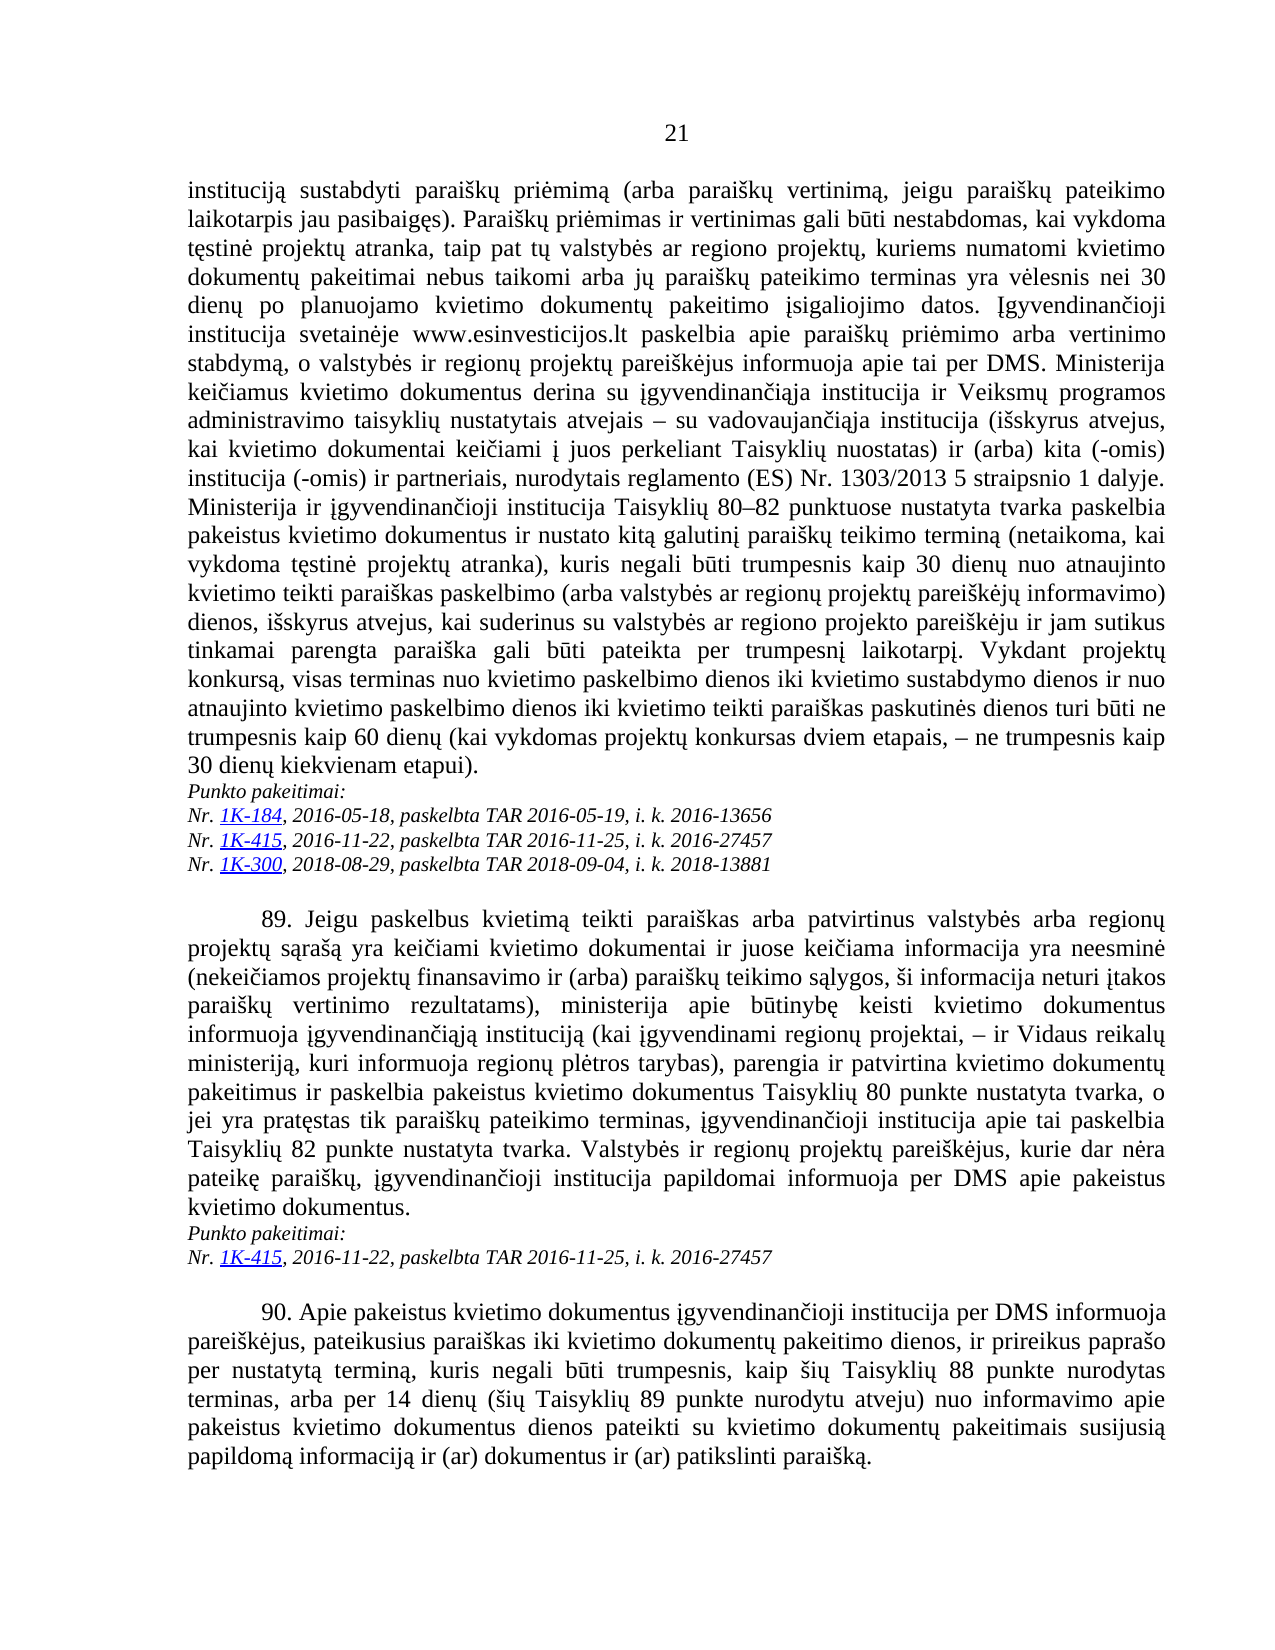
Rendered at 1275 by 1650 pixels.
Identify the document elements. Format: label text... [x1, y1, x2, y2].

text 89. Jeigu paskelbus kvietimą teikti paraiškas arba patvirtinus valstybės arba regionų projektų sąrašą yra keičiami kvietimo dokumentai ir juose keičiama informacija yra neesminė (nekeičiamos projektų finansavimo ir (arba) paraiškų teikimo sąlygos, ši informacija neturi įtakos paraiškų vertinimo rezultatams), ministerija apie būtinybę keisti kvietimo dokumentus informuoja įgyvendinančiąją instituciją (kai įgyvendinami regionų projektai, – ir Vidaus reikalų ministeriją, kuri informuoja regionų plėtros tarybas), parengia ir patvirtina kvietimo dokumentų pakeitimus ir paskelbia pakeistus kvietimo dokumentus Taisyklių 80 punkte nustatyta tvarka, o jei yra pratęstas tik paraiškų pateikimo terminas, įgyvendinančioji institucija apie tai paskelbia Taisyklių 82 punkte nustatyta tvarka. Valstybės ir regionų projektų pareiškėjus, kurie dar nėra pateikę paraiškų, įgyvendinančioji institucija papildomai informuoja per DMS apie pakeistus kvietimo dokumentus. [187, 904, 1167, 1221]
text Punkto pakeitimai: [187, 779, 1167, 803]
text Nr. 1K-300, 2018-08-29, paskelbta TAR 2018-09-04, i. k. 2018-13881 [187, 852, 1167, 876]
text Nr. 1K-415, 2016-11-22, paskelbta TAR 2016-11-25, i. k. 2016-27457 [187, 827, 1167, 852]
text instituciją sustabdyti paraiškų priėmimą (arba paraiškų vertinimą, jeigu paraiškų pateikimo laikotarpis jau pasibaigęs). Paraiškų priėmimas ir vertinimas gali būti nestabdomas, kai vykdoma tęstinė projektų atranka, taip pat tų valstybės ar regiono projektų, kuriems numatomi kvietimo dokumentų pakeitimai nebus taikomi arba jų paraiškų pateikimo terminas yra vėlesnis nei 30 dienų po planuojamo kvietimo dokumentų pakeitimo įsigaliojimo datos. Įgyvendinančioji institucija svetainėje www.esinvesticijos.lt paskelbia apie paraiškų priėmimo arba vertinimo stabdymą, o valstybės ir regionų projektų pareiškėjus informuoja apie tai per DMS. Ministerija keičiamus kvietimo dokumentus derina su įgyvendinančiąja institucija ir Veiksmų programos administravimo taisyklių nustatytais atvejais – su vadovaujančiąja institucija (išskyrus atvejus, kai kvietimo dokumentai keičiami į juos perkeliant Taisyklių nuostatas) ir (arba) kita (-omis) institucija (-omis) ir partneriais, nurodytais reglamento (ES) Nr. 1303/2013 5 straipsnio 1 dalyje. Ministerija ir įgyvendinančioji institucija Taisyklių 80–82 punktuose nustatyta tvarka paskelbia pakeistus kvietimo dokumentus ir nustato kitą galutinį paraiškų teikimo terminą (netaikoma, kai vykdoma tęstinė projektų atranka), kuris negali būti trumpesnis kaip 30 dienų nuo atnaujinto kvietimo teikti paraiškas paskelbimo (arba valstybės ar regionų projektų pareiškėjų informavimo) dienos, išskyrus atvejus, kai suderinus su valstybės ar regiono projekto pareiškėju ir jam sutikus tinkamai parengta paraiška gali būti pateikta per trumpesnį laikotarpį. Vykdant projektų konkursą, visas terminas nuo kvietimo paskelbimo dienos iki kvietimo sustabdymo dienos ir nuo atnaujinto kvietimo paskelbimo dienos iki kvietimo teikti paraiškas paskutinės dienos turi būti ne trumpesnis kaip 60 dienų (kai vykdomas projektų konkursas dviem etapais, – ne trumpesnis kaip 30 dienų kiekvienam etapui). [187, 176, 1167, 779]
text 90. Apie pakeistus kvietimo dokumentus įgyvendinančioji institucija per DMS informuoja pareiškėjus, pateikusius paraiškas iki kvietimo dokumentų pakeitimo dienos, ir prireikus paprašo per nustatytą terminą, kuris negali būti trumpesnis, kaip šių Taisyklių 88 punkte nurodytas terminas, arba per 14 dienų (šių Taisyklių 89 punkte nurodytu atveju) nuo informavimo apie pakeistus kvietimo dokumentus dienos pateikti su kvietimo dokumentų pakeitimais susijusią papildomą informaciją ir (ar) dokumentus ir (ar) patikslinti paraišką. [187, 1297, 1167, 1470]
text Nr. 1K-415, 2016-11-22, paskelbta TAR 2016-11-25, i. k. 2016-27457 [187, 1245, 1167, 1269]
text Punkto pakeitimai: [187, 1221, 1167, 1245]
text Nr. 1K-184, 2016-05-18, paskelbta TAR 2016-05-19, i. k. 2016-13656 [187, 803, 1167, 827]
